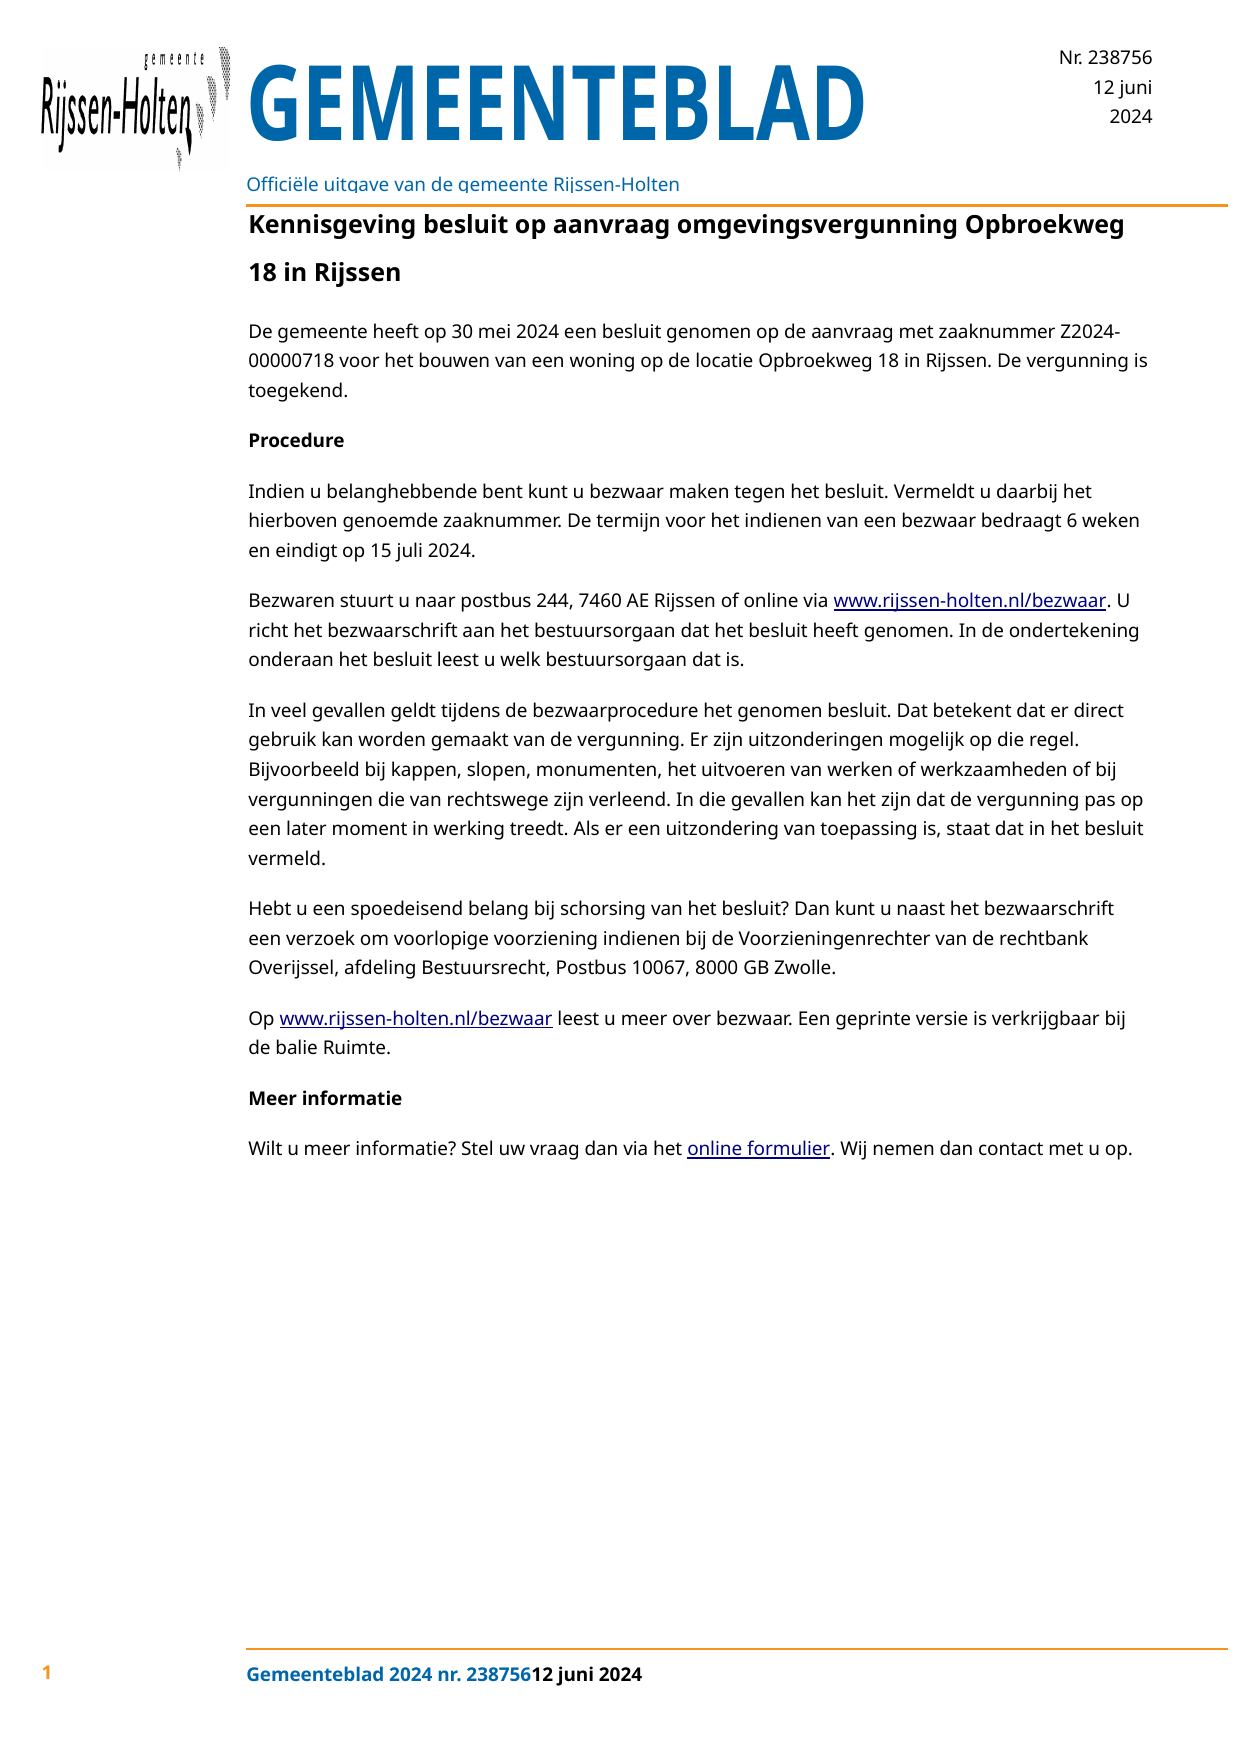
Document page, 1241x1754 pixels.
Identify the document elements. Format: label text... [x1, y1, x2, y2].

text Procedure [248, 427, 1152, 453]
text Meer informatie [248, 1085, 1152, 1111]
text Kennisgeving besluit op aanvraag omgevingsvergunning Opbroekweg 18 in Rijssen [248, 207, 1152, 288]
text In veel gevallen geldt tijdens de bezwaarprocedure het genomen besluit. Dat betekent dat er direct gebruik kan worden gemaakt van de vergunning. Er zijn uitzonderingen mogelijk op die regel. Bijvoorbeeld bij kappen, slopen, monumenten, het uitvoeren van werken of werkzaamheden of bij vergunningen die van rechtswege zijn verleend. In die gevallen kan het zijn dat de vergunning pas op een later moment in werking treedt. Als er een uitzondering van toepassing is, staat dat in het besluit vermeld. [248, 697, 1152, 871]
text Bezwaren stuurt u naar postbus 244, 7460 AE Rijssen of online via www.rijssen-holten.nl/bezwaar. U richt het bezwaarschrift aan het bestuursorgaan dat het besluit heeft genomen. In de ondertekening onderaan het besluit leest u welk bestuursorgaan dat is. [248, 587, 1152, 672]
text Wilt u meer informatie? Stel uw vraag dan via het online formulier. Wij nemen dan contact met u op. [248, 1135, 1152, 1161]
picture [41, 47, 231, 172]
text Indien u belanghebbende bent kunt u bezwaar maken tegen het besluit. Vermeldt u daarbij het hierboven genoemde zaaknummer. De termijn voor het indienen van een bezwaar bedraagt 6 weken en eindigt op 15 juli 2024. [248, 478, 1152, 563]
text De gemeente heeft op 30 mei 2024 een besluit genomen op de aanvraag met zaaknummer Z2024-00000718 voor het bouwen van een woning op de locatie Opbroekweg 18 in Rijssen. De vergunning is toegekend. [248, 318, 1152, 403]
text Op www.rijssen-holten.nl/bezwaar leest u meer over bezwaar. Een geprinte versie is verkrijgbaar bij de balie Ruimte. [248, 1005, 1152, 1060]
text Hebt u een spoedeisend belang bij schorsing van het besluit? Dan kunt u naast het bezwaarschrift een verzoek om voorlopige voorziening indienen bij de Voorzieningenrechter van de rechtbank Overijssel, afdeling Bestuursrecht, Postbus 10067, 8000 GB Zwolle. [248, 895, 1152, 980]
